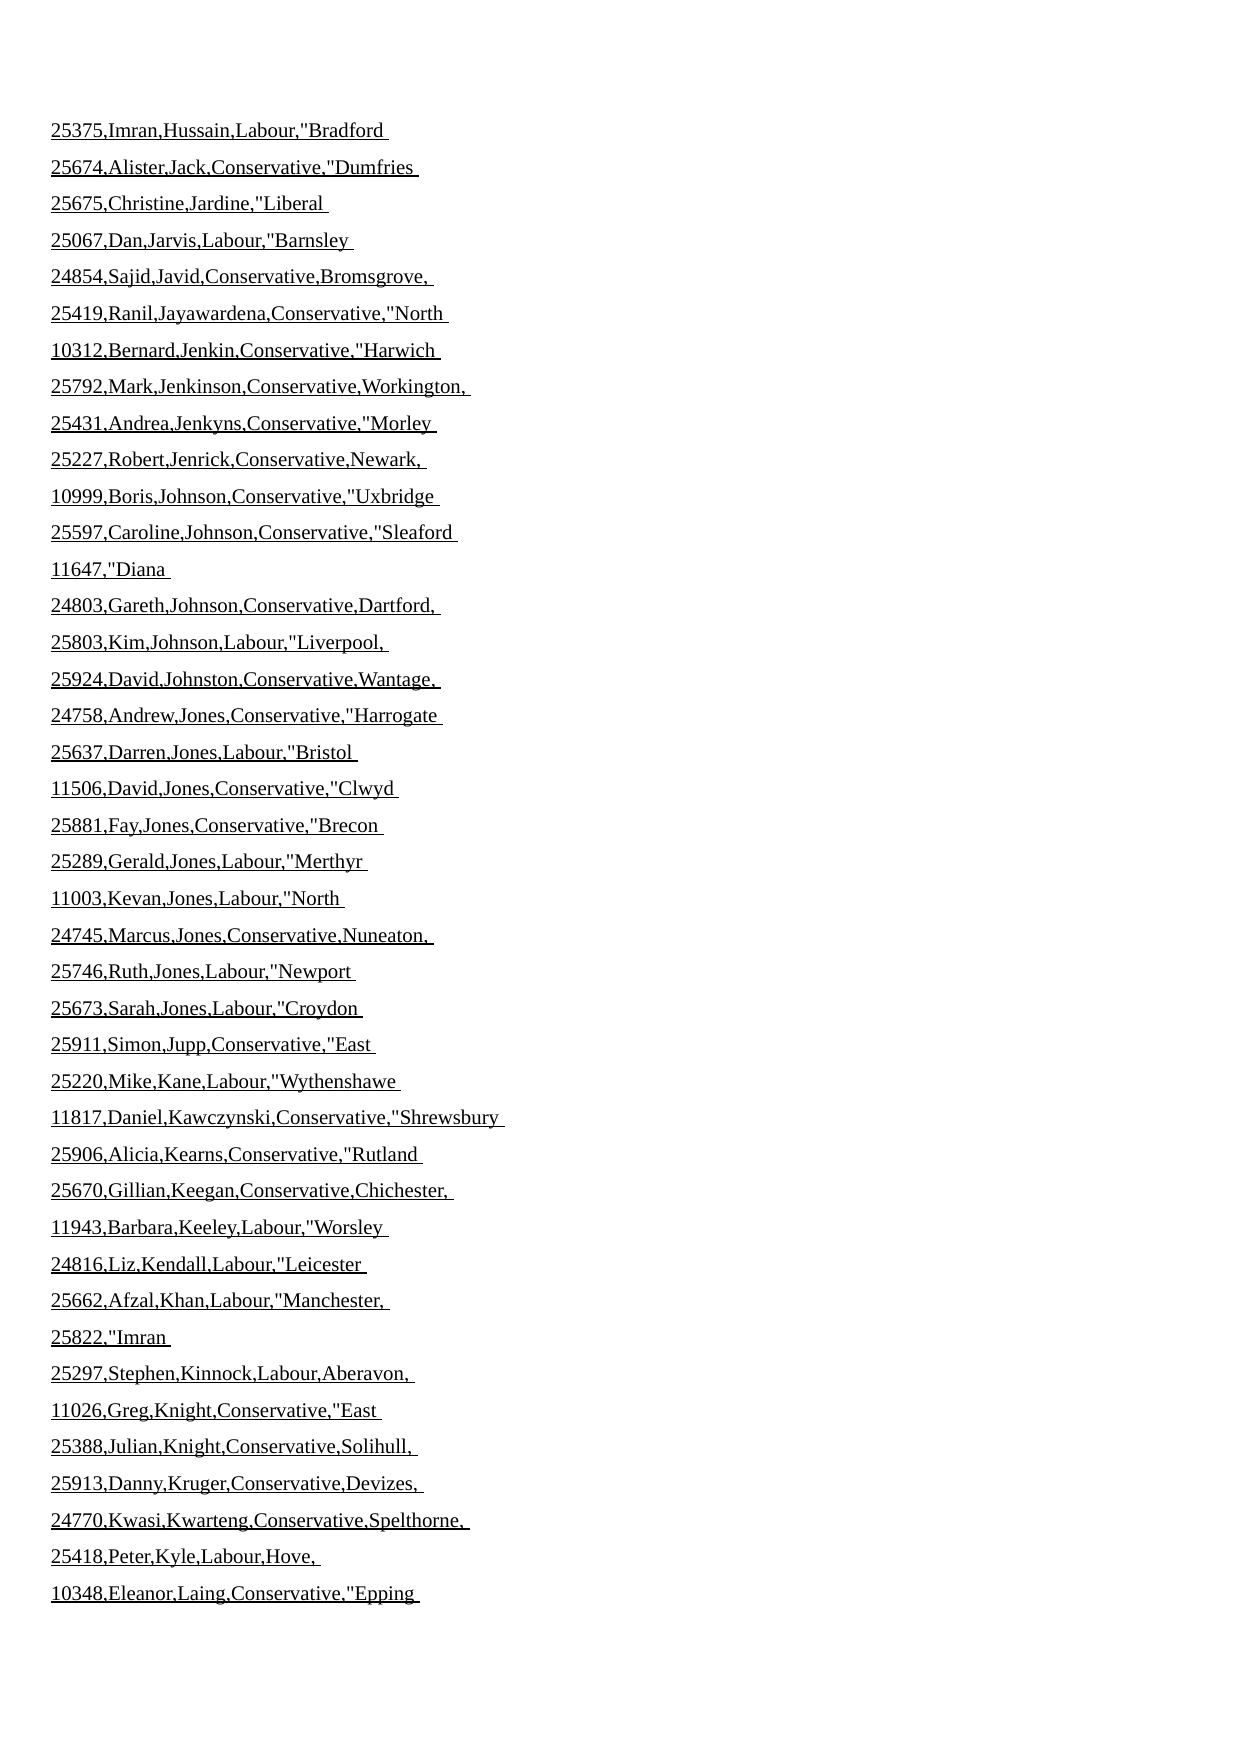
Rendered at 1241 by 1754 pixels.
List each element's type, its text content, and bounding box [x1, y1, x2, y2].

text 25881,Fay,Jones,Conservative,"Brecon [51, 813, 1195, 837]
text 25803,Kim,Johnson,Labour,"Liverpool, [51, 630, 1195, 654]
text 11647,"Diana [51, 557, 1195, 581]
text 25906,Alicia,Kearns,Conservative,"Rutland [51, 1142, 1195, 1166]
text 25670,Gillian,Keegan,Conservative,Chichester, [51, 1178, 1195, 1202]
text 10348,Eleanor,Laing,Conservative,"Epping [51, 1581, 1195, 1605]
text 25418,Peter,Kyle,Labour,Hove, [51, 1544, 1195, 1568]
text 25913,Danny,Kruger,Conservative,Devizes, [51, 1471, 1195, 1495]
text 25924,David,Johnston,Conservative,Wantage, [51, 667, 1195, 691]
text 25792,Mark,Jenkinson,Conservative,Workington, [51, 374, 1195, 398]
text 11506,David,Jones,Conservative,"Clwyd [51, 776, 1195, 800]
text 25822,"Imran [51, 1325, 1195, 1349]
text 25227,Robert,Jenrick,Conservative,Newark, [51, 447, 1195, 471]
text 24803,Gareth,Johnson,Conservative,Dartford, [51, 593, 1195, 617]
text 25662,Afzal,Khan,Labour,"Manchester, [51, 1288, 1195, 1312]
text 11817,Daniel,Kawczynski,Conservative,"Shrewsbury [51, 1105, 1195, 1129]
text 24854,Sajid,Javid,Conservative,Bromsgrove, [51, 264, 1195, 288]
text 25220,Mike,Kane,Labour,"Wythenshawe [51, 1069, 1195, 1093]
text 11026,Greg,Knight,Conservative,"East [51, 1398, 1195, 1422]
text 24758,Andrew,Jones,Conservative,"Harrogate [51, 703, 1195, 727]
text 25673,Sarah,Jones,Labour,"Croydon [51, 996, 1195, 1020]
text 10999,Boris,Johnson,Conservative,"Uxbridge [51, 484, 1195, 508]
text 24816,Liz,Kendall,Labour,"Leicester [51, 1252, 1195, 1276]
text 11003,Kevan,Jones,Labour,"North [51, 886, 1195, 910]
text 25297,Stephen,Kinnock,Labour,Aberavon, [51, 1361, 1195, 1385]
text 25597,Caroline,Johnson,Conservative,"Sleaford [51, 520, 1195, 544]
text 25911,Simon,Jupp,Conservative,"East [51, 1032, 1195, 1056]
text 25675,Christine,Jardine,"Liberal [51, 191, 1195, 215]
text 11943,Barbara,Keeley,Labour,"Worsley [51, 1215, 1195, 1239]
text 25637,Darren,Jones,Labour,"Bristol [51, 740, 1195, 764]
text 25388,Julian,Knight,Conservative,Solihull, [51, 1434, 1195, 1458]
text 25375,Imran,Hussain,Labour,"Bradford [51, 118, 1195, 142]
text 25674,Alister,Jack,Conservative,"Dumfries [51, 155, 1195, 179]
text 25746,Ruth,Jones,Labour,"Newport [51, 959, 1195, 983]
text 24745,Marcus,Jones,Conservative,Nuneaton, [51, 922, 1195, 947]
text 25067,Dan,Jarvis,Labour,"Barnsley [51, 228, 1195, 252]
text 25289,Gerald,Jones,Labour,"Merthyr [51, 849, 1195, 873]
text 25431,Andrea,Jenkyns,Conservative,"Morley [51, 411, 1195, 435]
text 24770,Kwasi,Kwarteng,Conservative,Spelthorne, [51, 1507, 1195, 1532]
text 10312,Bernard,Jenkin,Conservative,"Harwich [51, 337, 1195, 362]
text 25419,Ranil,Jayawardena,Conservative,"North [51, 301, 1195, 325]
